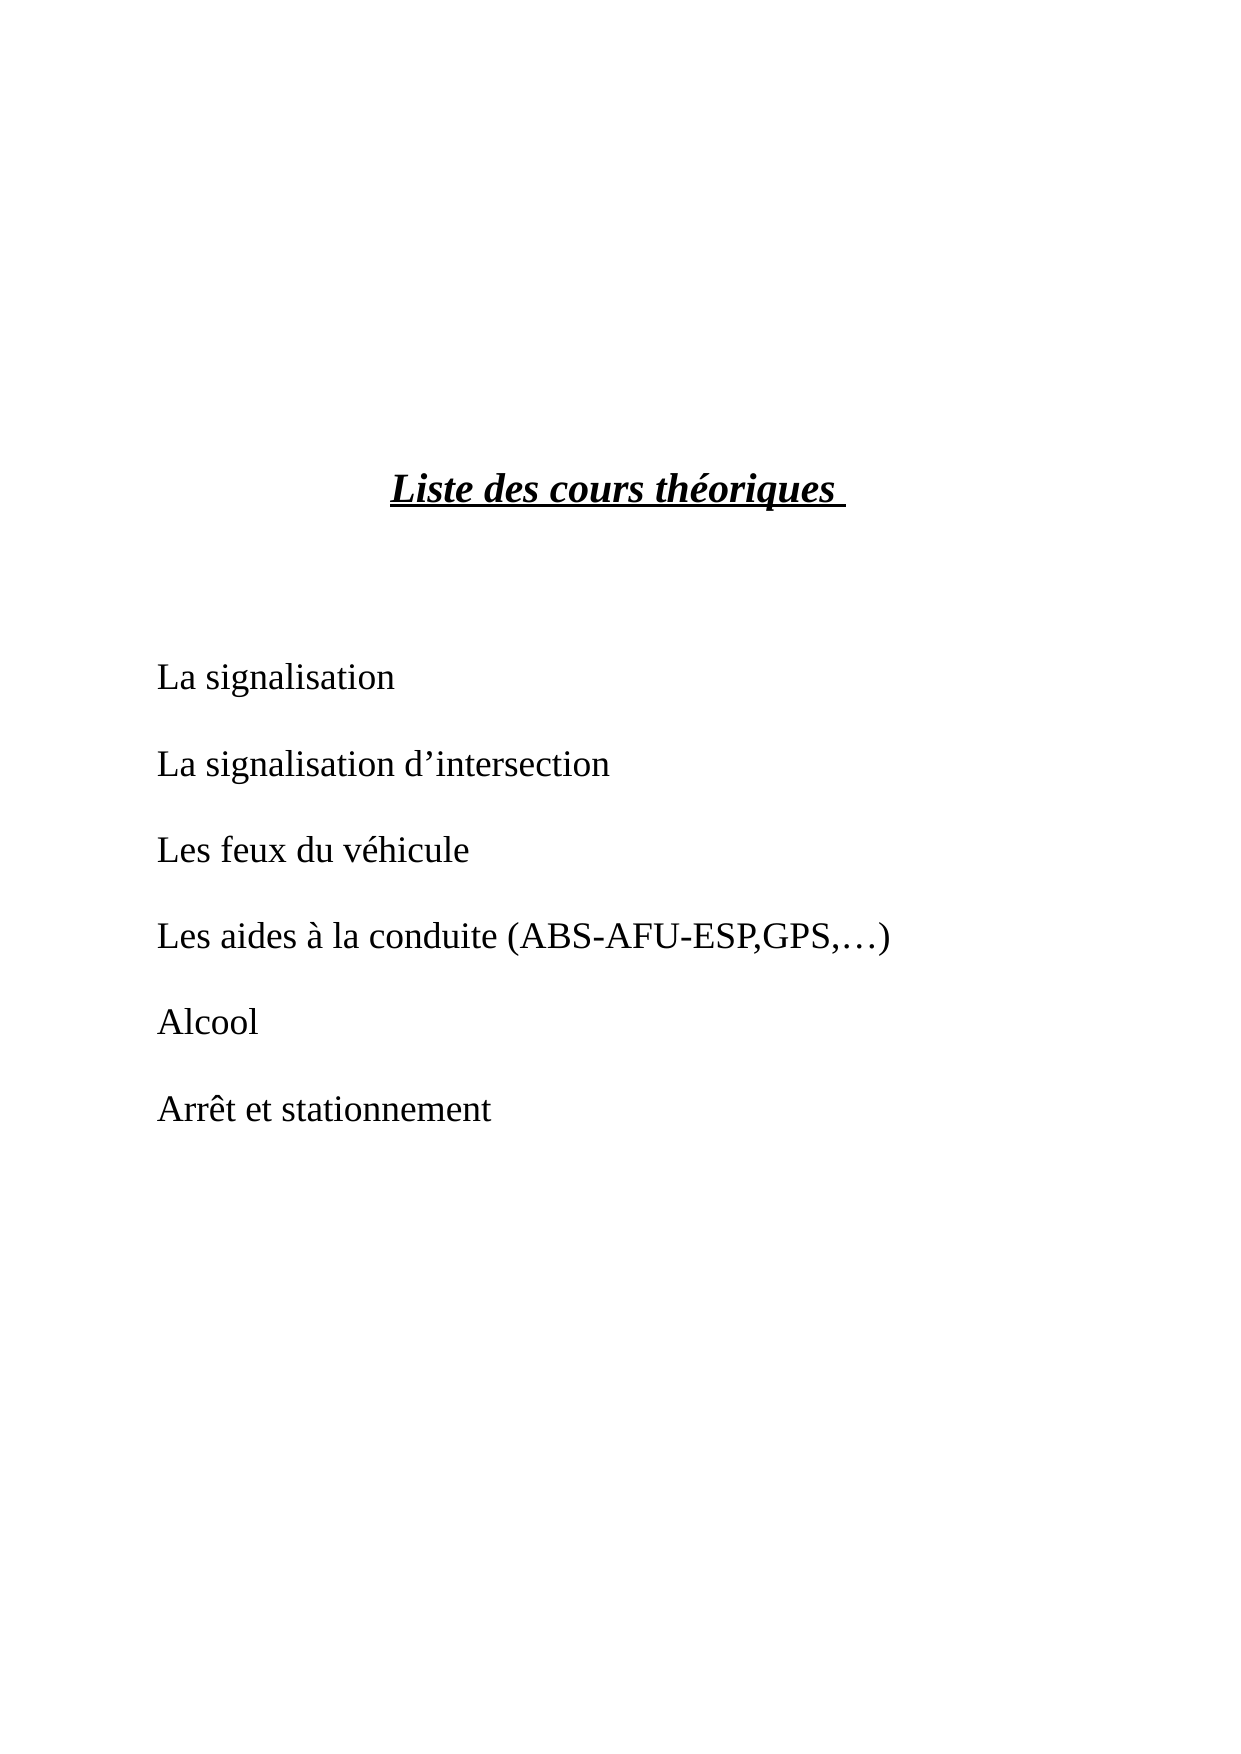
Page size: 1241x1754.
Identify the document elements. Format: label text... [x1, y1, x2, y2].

text Liste des cours théoriques [118, 463, 1122, 511]
text  La signalisation [118, 655, 1122, 698]
text  Les feux du véhicule [118, 827, 1122, 870]
text  Arrêt et stationnement [118, 1086, 1122, 1129]
text  La signalisation d’intersection [118, 741, 1122, 784]
text  Alcool [118, 1000, 1122, 1043]
text  Les aides à la conduite (ABS-AFU-ESP,GPS,…) [118, 913, 1122, 957]
